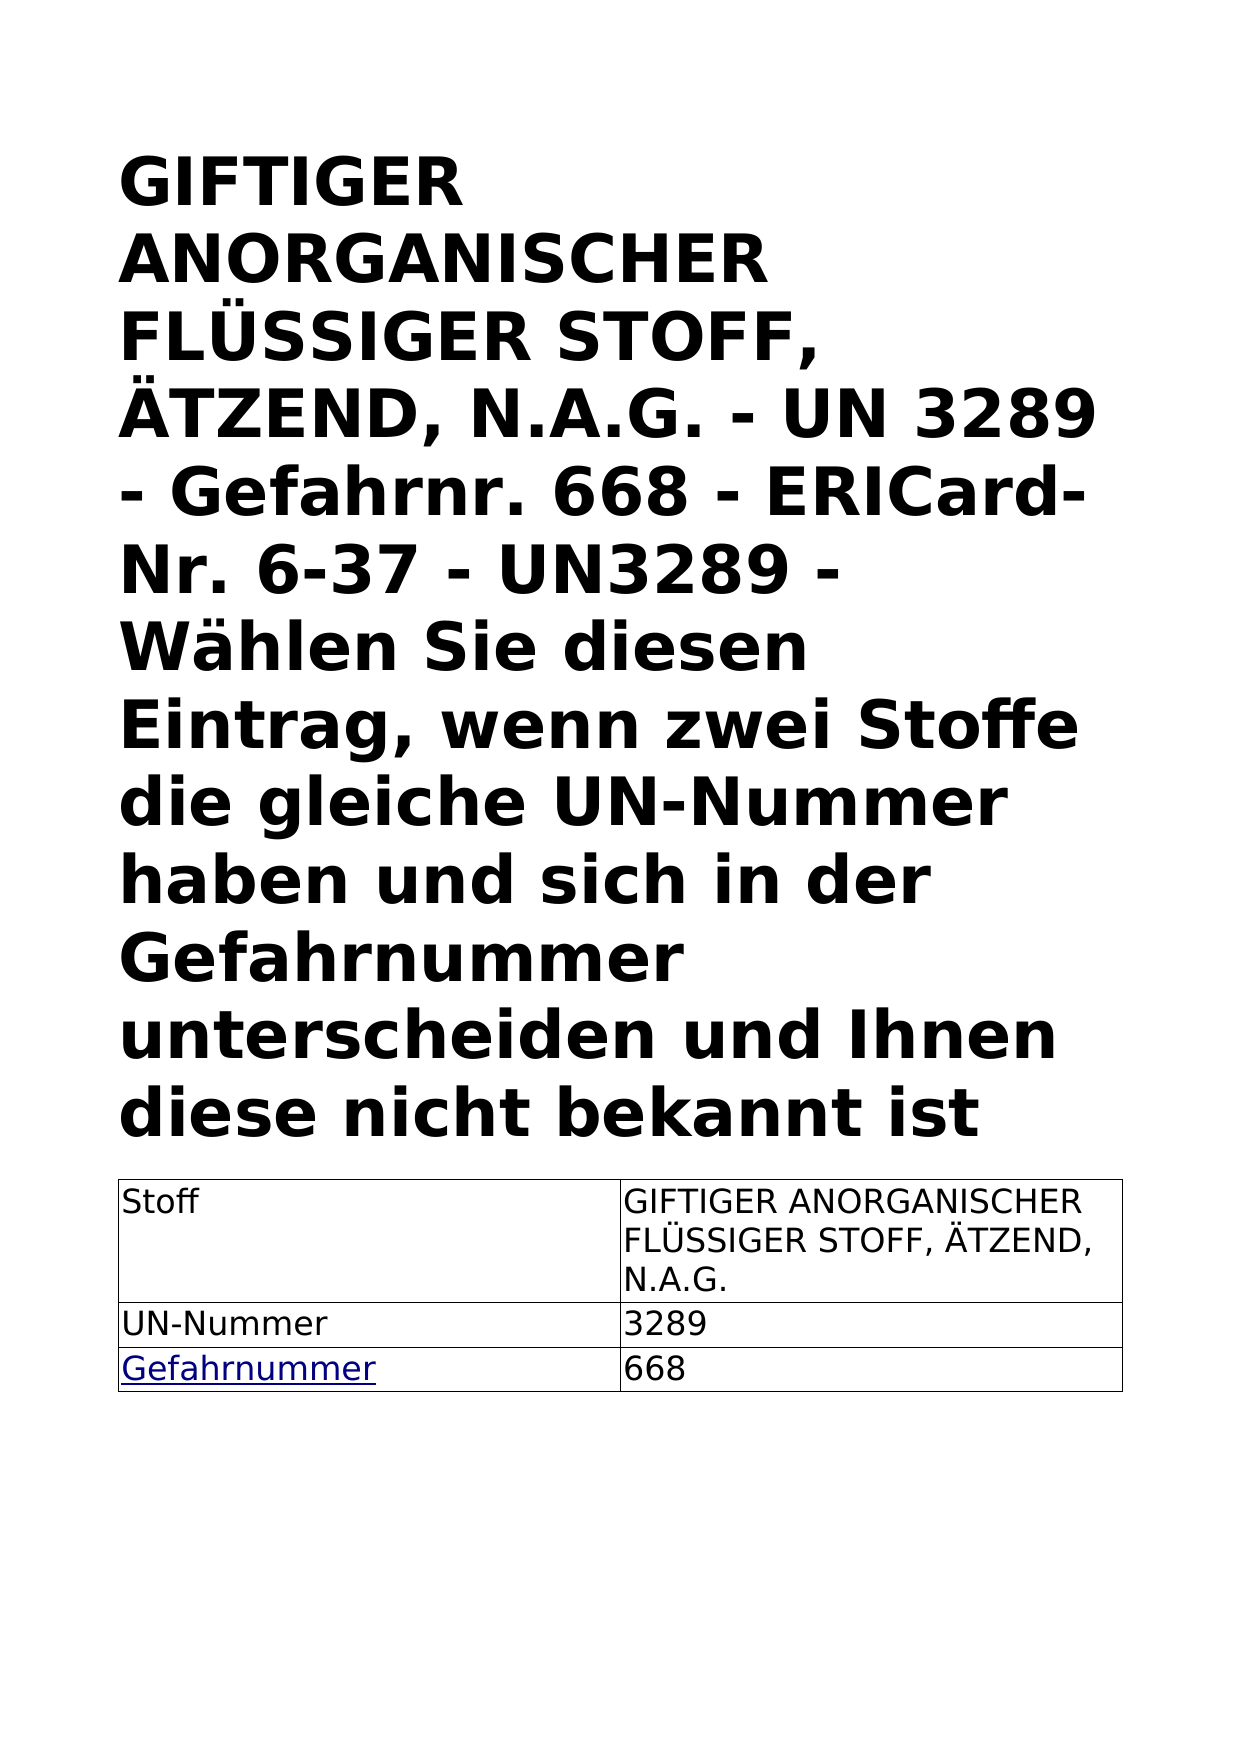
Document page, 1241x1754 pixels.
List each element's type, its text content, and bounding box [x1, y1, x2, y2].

table_cell Gefahrnummer [119, 1348, 620, 1391]
table_cell 668 [621, 1348, 1122, 1391]
table_header GIFTIGER ANORGANISCHER FLÜSSIGER STOFF, ÄTZEND, N.A.G. [621, 1180, 1122, 1302]
table_header Stoff [119, 1180, 620, 1302]
table_cell UN-Nummer [119, 1303, 620, 1347]
subtitle GIFTIGER ANORGANISCHER FLÜSSIGER STOFF, ÄTZEND, N.A.G. - UN 3289 - Gefahrnr. 668 - ERICard-Nr. 6-37 - UN3289 - Wählen Sie diesen Eintrag, wenn zwei Stoffe die gleiche UN-Nummer haben und sich in der Gefahrnummer unterscheiden und Ihnen diese nicht bekannt ist [118, 143, 1122, 1152]
table_cell 3289 [621, 1303, 1122, 1347]
